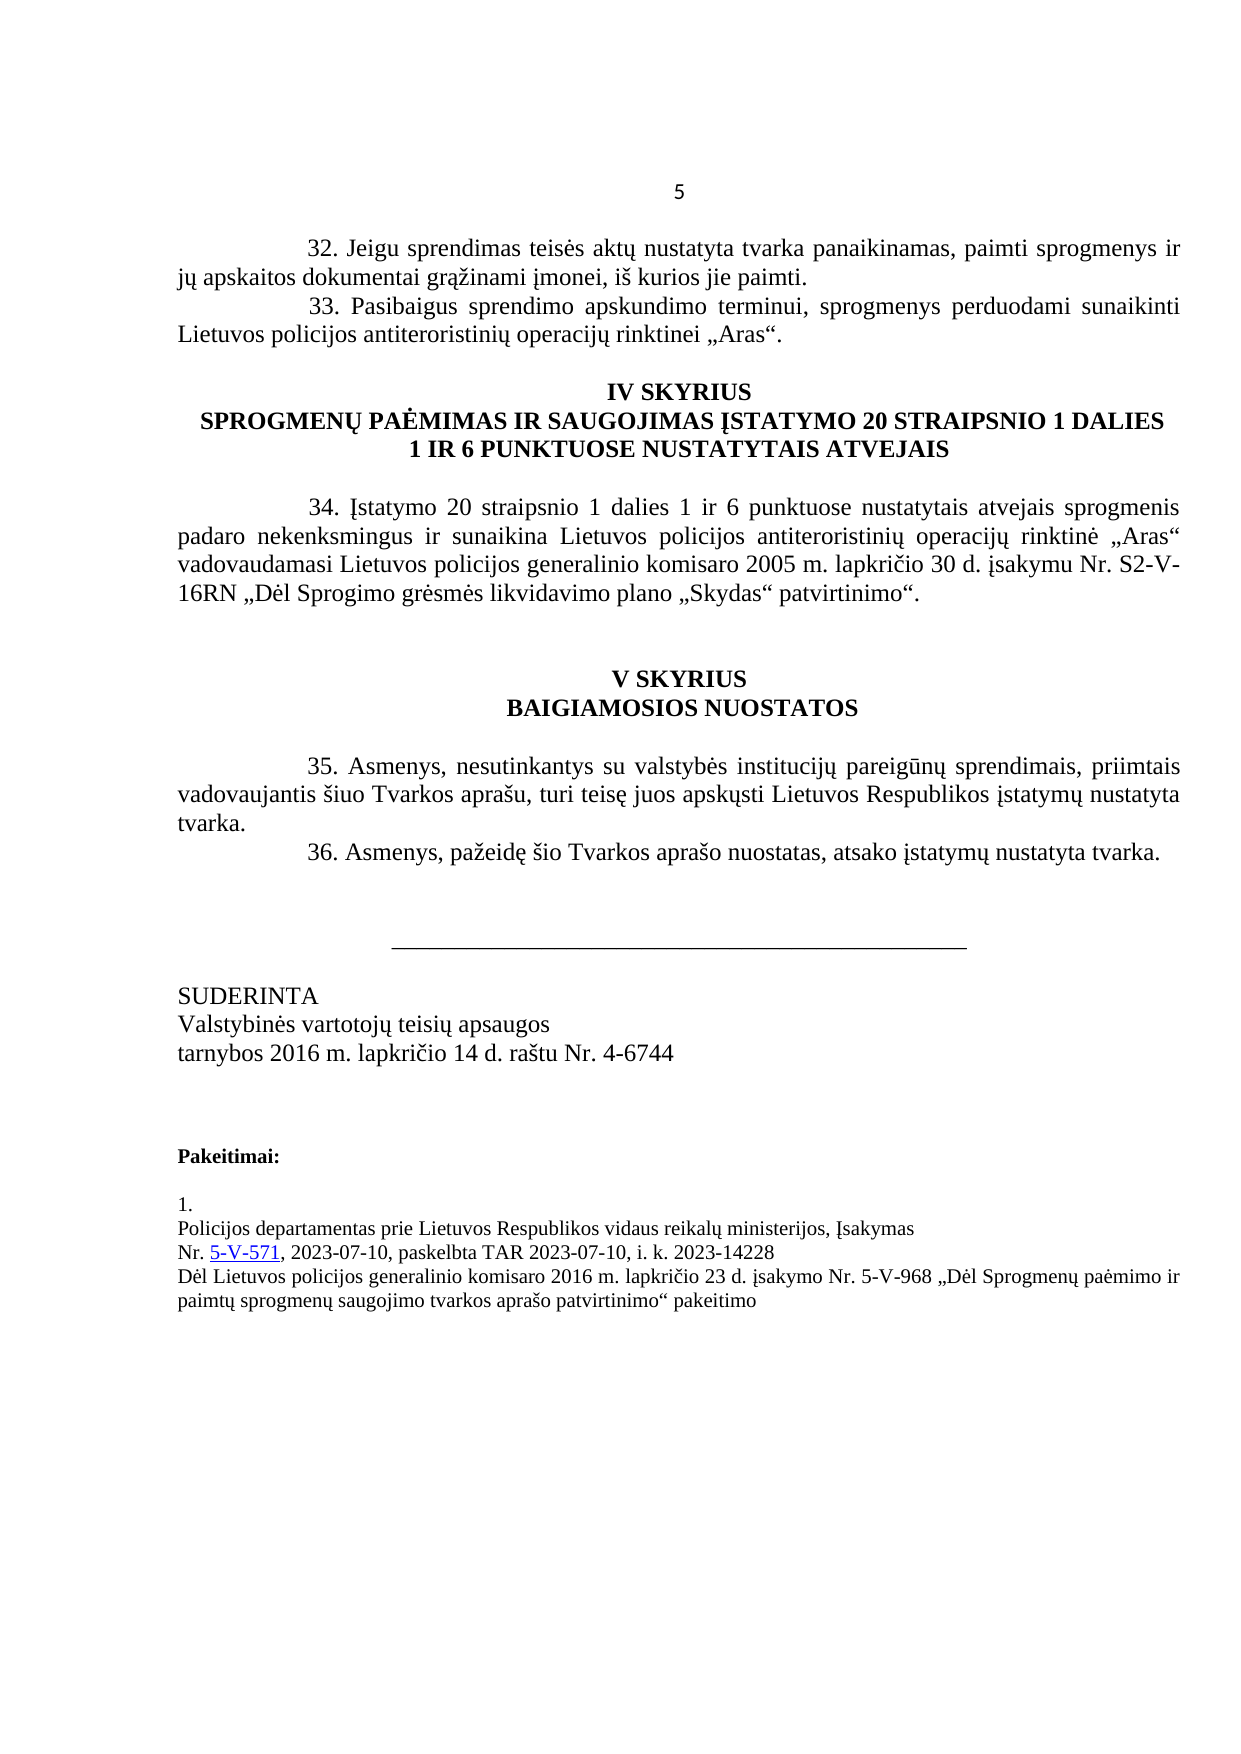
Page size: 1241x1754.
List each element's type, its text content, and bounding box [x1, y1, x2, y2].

text 35. Asmenys, nesutinkantys su valstybės institucijų pareigūnų sprendimais, priimtais vadovaujantis šiuo Tvarkos aprašu, turi teisę juos apskųsti Lietuvos Respublikos įstatymų nustatyta tvarka. [177, 751, 1181, 837]
text 34. Įstatymo 20 straipsnio 1 dalies 1 ir 6 punktuose nustatytais atvejais sprogmenis padaro nekenksmingus ir sunaikina Lietuvos policijos antiteroristinių operacijų rinktinė „Aras“ vadovaudamasi Lietuvos policijos generalinio komisaro 2005 m. lapkričio 30 d. įsakymu Nr. S2-V-16RN „Dėl Sprogimo grėsmės likvidavimo plano „Skydas“ patvirtinimo“. [177, 492, 1181, 607]
text ______________________________________________ [177, 923, 1181, 952]
text 36. Asmenys, pažeidę šio Tvarkos aprašo nuostatas, atsako įstatymų nustatyta tvarka. [177, 837, 1181, 866]
text SPROGMENŲ PAĖMIMAS IR SAUGOJIMAS Įstatymo 20 straipsnio 1 dalies 1 ir 6 punktuose NUSTATYTAIS ATVEJAIS [177, 406, 1181, 463]
text Nr. 5-V-571, 2023-07-10, paskelbta TAR 2023-07-10, i. k. 2023-14228 [177, 1240, 1181, 1264]
text tarnybos 2016 m. lapkričio 14 d. raštu Nr. 4-6744 [177, 1038, 1181, 1067]
text Valstybinės vartotojų teisių apsaugos [177, 1009, 1181, 1038]
text V SKYRIUS [177, 664, 1181, 693]
text 1. [177, 1192, 1181, 1216]
text BAIGIAMOSIOS NUOSTATOS [177, 693, 1181, 722]
text IV SKYRIUS [177, 377, 1181, 406]
text Pakeitimai: [177, 1144, 1181, 1168]
text Dėl Lietuvos policijos generalinio komisaro 2016 m. lapkričio 23 d. įsakymo Nr. 5-V-968 „Dėl Sprogmenų paėmimo ir paimtų sprogmenų saugojimo tvarkos aprašo patvirtinimo“ pakeitimo [177, 1264, 1181, 1312]
text SUDERINTA [177, 981, 1181, 1009]
text 33. Pasibaigus sprendimo apskundimo terminui, sprogmenys perduodami sunaikinti Lietuvos policijos antiteroristinių operacijų rinktinei „Aras“. [177, 291, 1181, 348]
text 32. Jeigu sprendimas teisės aktų nustatyta tvarka panaikinamas, paimti sprogmenys ir jų apskaitos dokumentai grąžinami įmonei, iš kurios jie paimti. [177, 233, 1181, 291]
text Policijos departamentas prie Lietuvos Respublikos vidaus reikalų ministerijos, Įsakymas [177, 1216, 1181, 1240]
